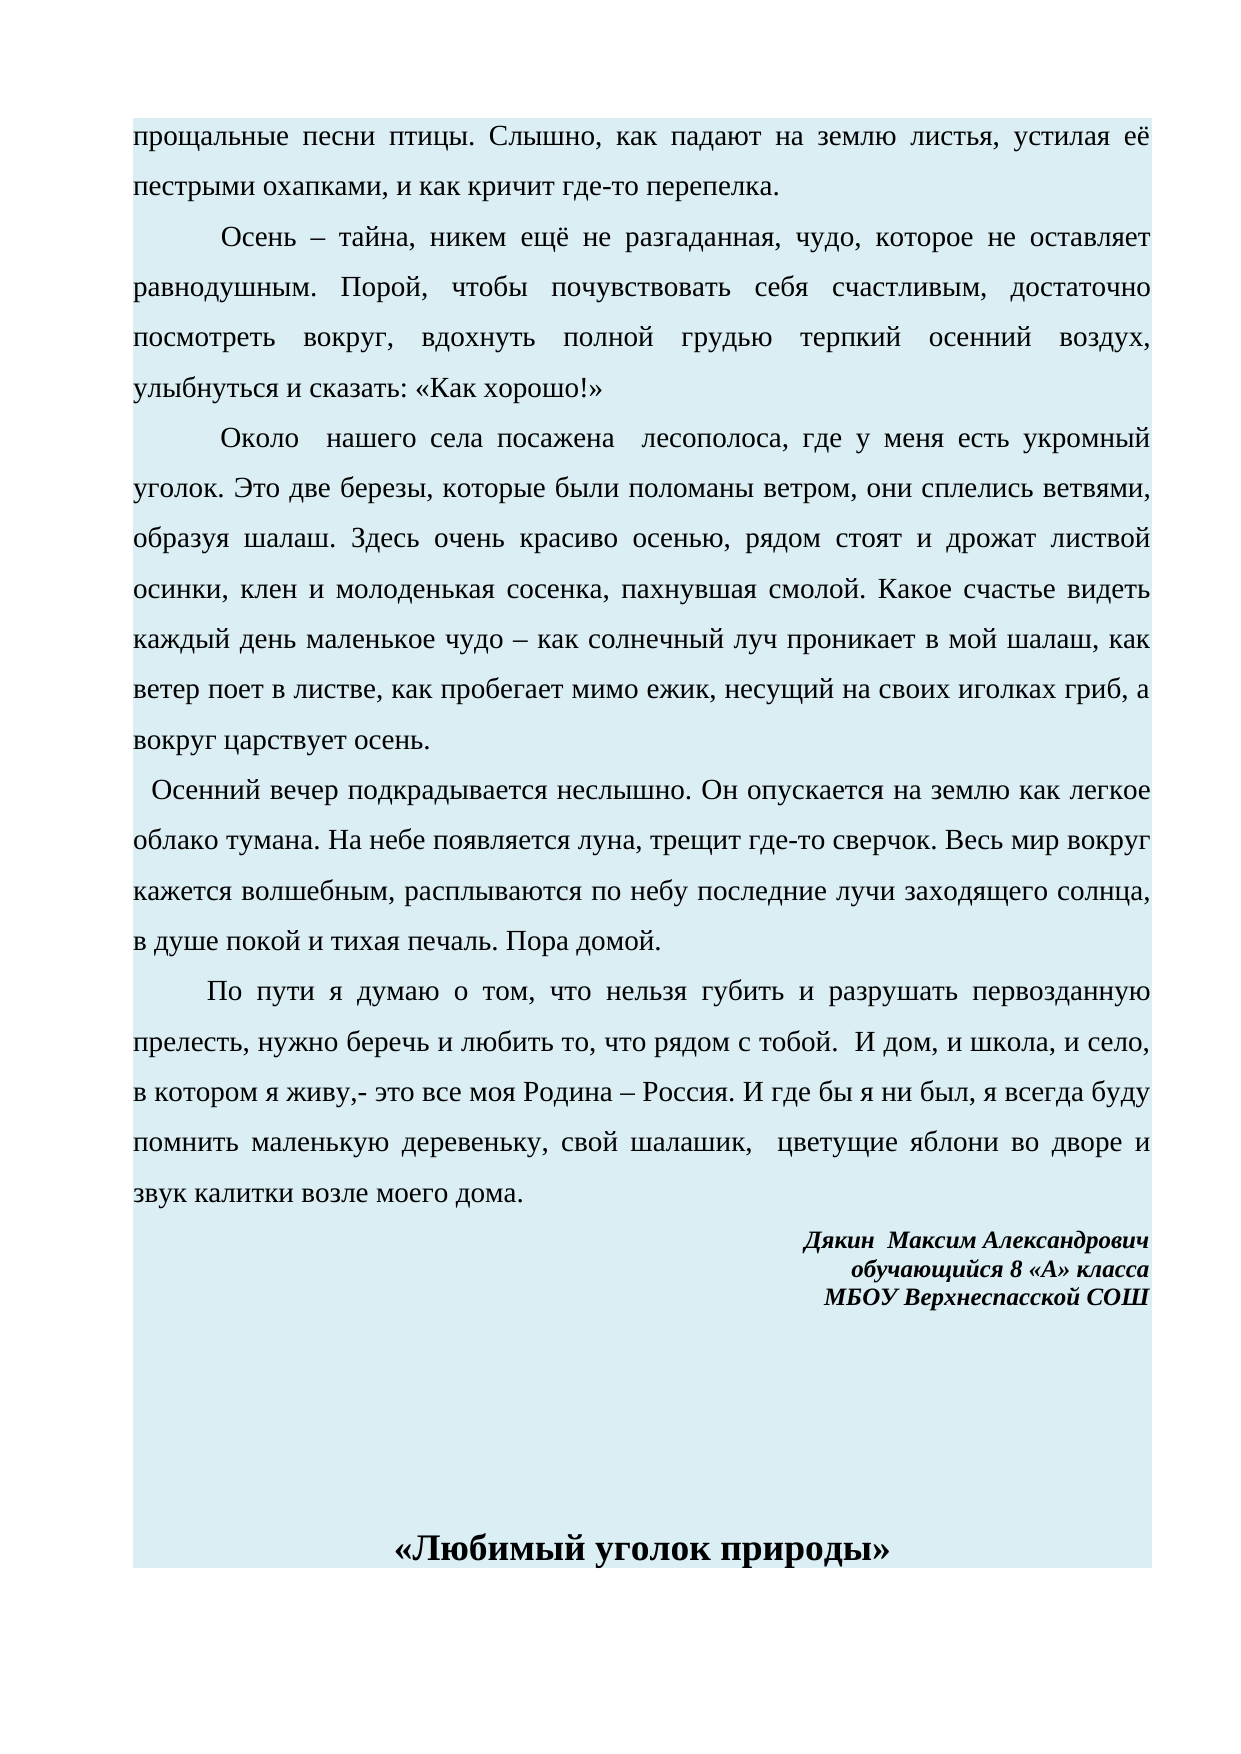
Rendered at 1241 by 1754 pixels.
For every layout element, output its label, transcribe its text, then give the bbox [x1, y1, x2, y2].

text Осень – тайна, никем ещё не разгаданная, чудо, которое не оставляет равнодушным. Порой, чтобы почувствовать себя счастливым, достаточно посмотреть вокруг, вдохнуть полной грудью терпкий осенний воздух, улыбнуться и сказать: «Как хорошо!» [133, 219, 1152, 403]
text МБОУ Верхнеспасской СОШ [133, 1282, 1152, 1311]
text «Любимый уголок природы» [133, 1525, 1152, 1568]
text По пути я думаю о том, что нельзя губить и разрушать первозданную прелесть, нужно беречь и любить то, что рядом с тобой. И дом, и школа, и село, в котором я живу,- это все моя Родина – Россия. И где бы я ни был, я всегда буду помнить маленькую деревеньку, свой шалашик, цветущие яблони во дворе и звук калитки возле моего дома. [133, 973, 1152, 1208]
text Осенний вечер подкрадывается неслышно. Он опускается на землю как легкое облако тумана. На небе появляется луна, трещит где-то сверчок. Весь мир вокруг кажется волшебным, расплываются по небу последние лучи заходящего солнца, в душе покой и тихая печаль. Пора домой. [133, 772, 1152, 957]
text Около нашего села посажена лесополоса, где у меня есть укромный уголок. Это две березы, которые были поломаны ветром, они сплелись ветвями, образуя шалаш. Здесь очень красиво осенью, рядом стоят и дрожат листвой осинки, клен и молоденькая сосенка, пахнувшая смолой. Какое счастье видеть каждый день маленькое чудо – как солнечный луч проникает в мой шалаш, как ветер поет в листве, как пробегает мимо ежик, несущий на своих иголках гриб, а вокруг царствует осень. [133, 420, 1152, 755]
text Дякин Максим Александрович [133, 1225, 1152, 1254]
text прощальные песни птицы. Слышно, как падают на землю листья, устилая её пестрыми охапками, и как кричит где-то перепелка. [133, 118, 1152, 202]
text обучающийся 8 «А» класса [133, 1254, 1152, 1282]
